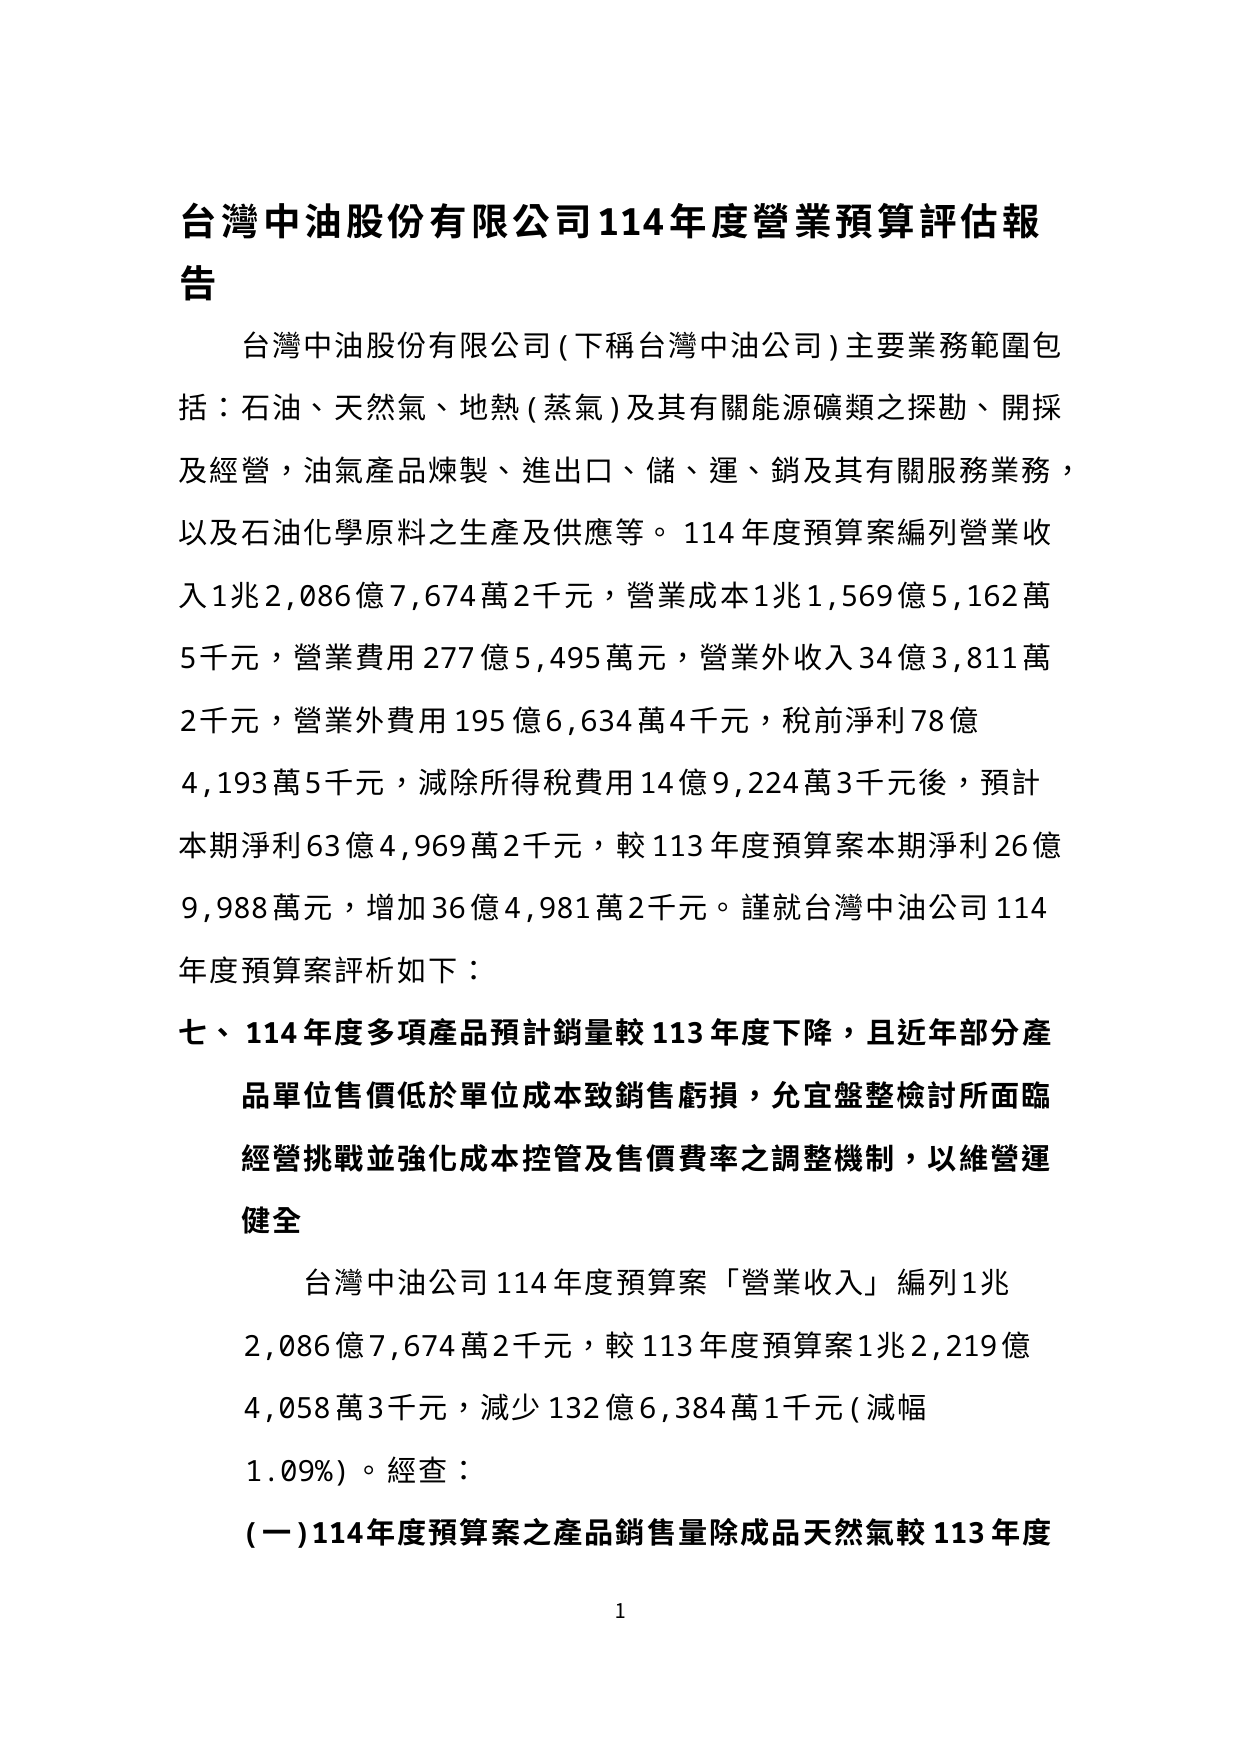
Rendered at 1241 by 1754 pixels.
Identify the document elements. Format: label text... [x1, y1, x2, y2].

text 台灣中油公司114年度預算案「營業收入」編列1兆2,086億7,674萬2千元，較113年度預算案1兆2,219億4,058萬3千元，減少132億6,384萬1千元(減幅1.09%)。經查： [236, 1240, 1063, 1490]
text (一)114年度預算案之產品銷售量除成品天然氣較113年度 [236, 1490, 1063, 1552]
text 台灣中油股份有限公司(下稱台灣中油公司)主要業務範圍包括：石油、天然氣、地熱(蒸氣)及其有關能源礦類之探勘、開採及經營，油氣產品煉製、進出口、儲、運、銷及其有關服務業務，以及石油化學原料之生產及供應等。114年度預算案編列營業收入1兆2,086億7,674萬2千元，營業成本1兆1,569億5,162萬5千元，營業費用277億5,495萬元，營業外收入34億3,811萬2千元，營業外費用195億6,634萬4千元，稅前淨利78億4,193萬5千元，減除所得稅費用14億9,224萬3千元後，預計本期淨利63億4,969萬2千元，較113年度預算案本期淨利26億9,988萬元，增加36億4,981萬2千元。謹就台灣中油公司114年度預算案評析如下： [177, 302, 1063, 990]
text 七、114年度多項產品預計銷量較113年度下降，且近年部分產品單位售價低於單位成本致銷售虧損，允宜盤整檢討所面臨經營挑戰並強化成本控管及售價費率之調整機制，以維營運健全 [177, 990, 1063, 1240]
text 台灣中油股份有限公司114年度營業預算評估報告 [177, 177, 1063, 302]
